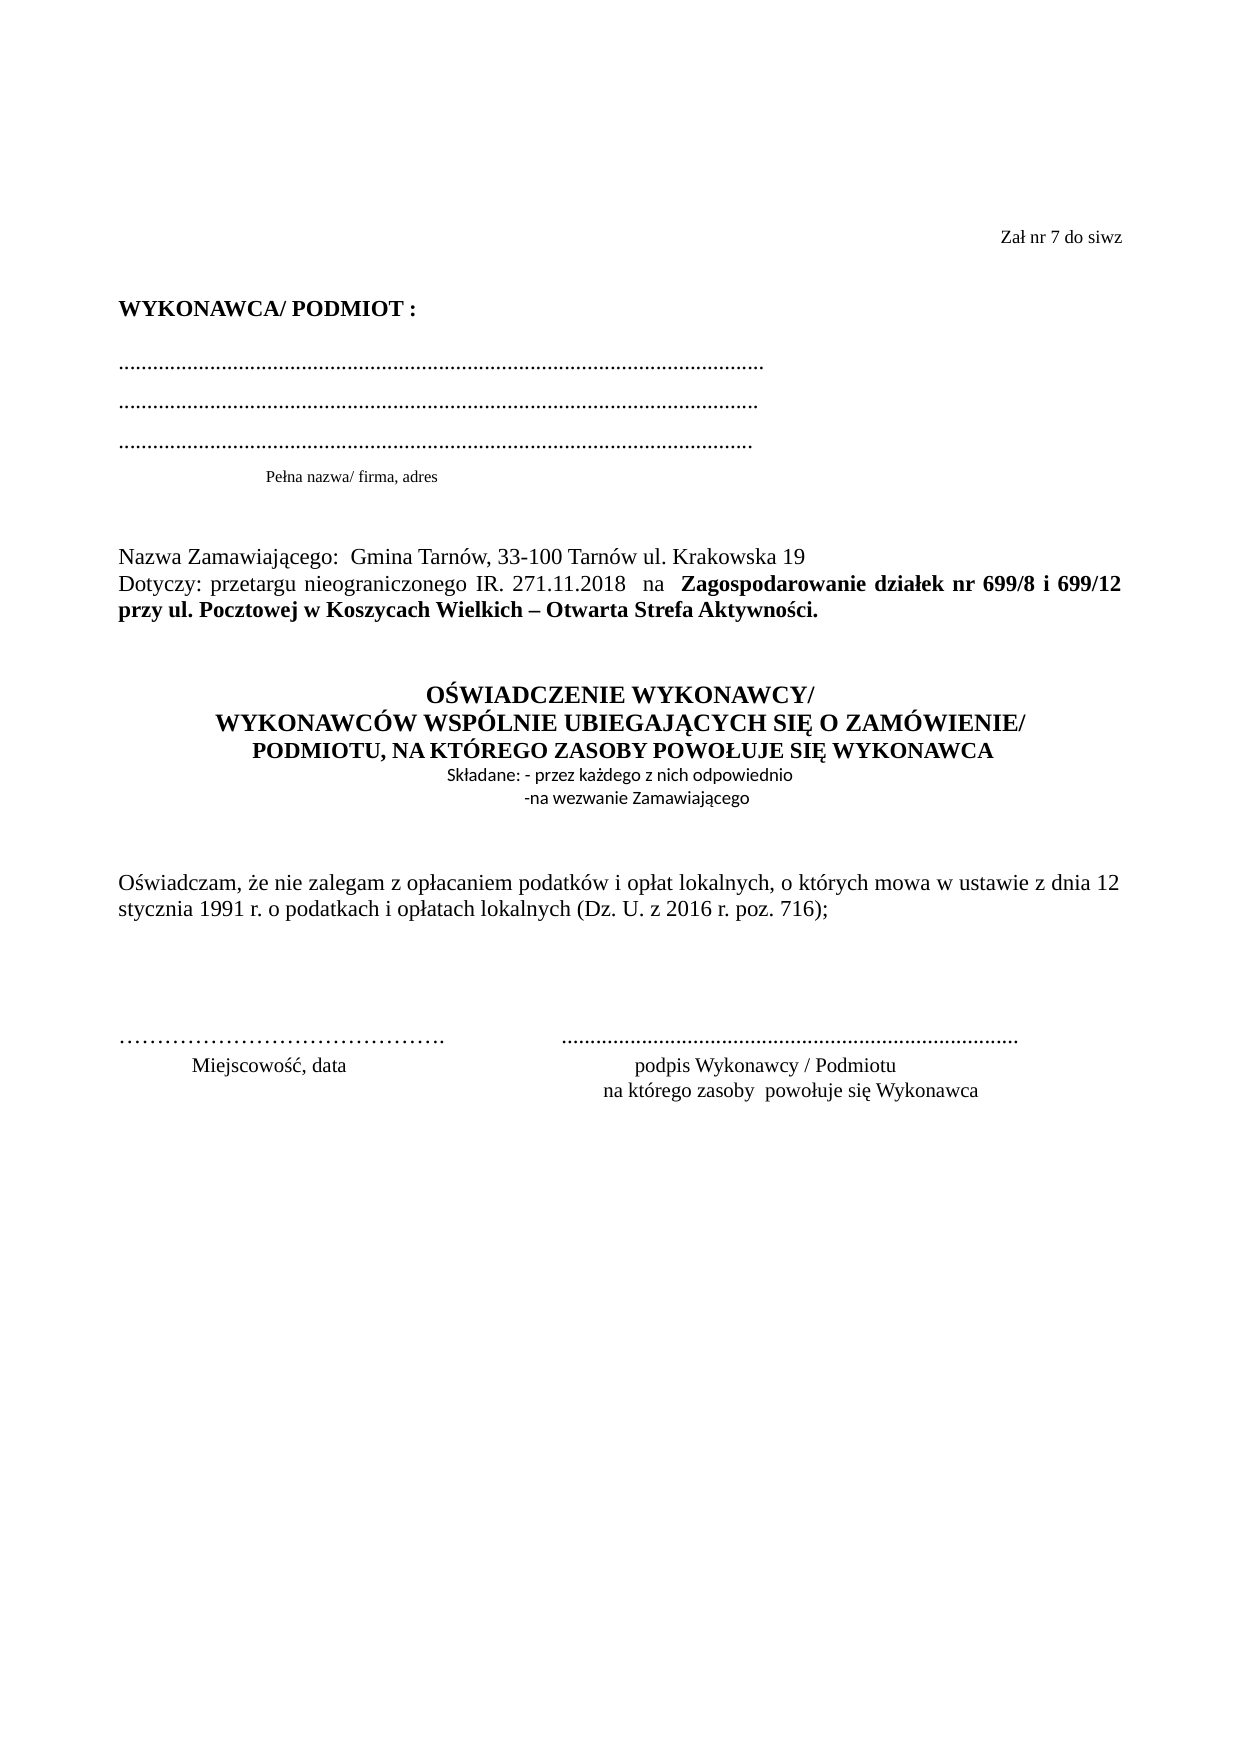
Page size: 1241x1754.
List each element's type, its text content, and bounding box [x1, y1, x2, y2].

text Dotyczy: przetargu nieograniczonego IR. 271.11.2018 na Zagospodarowanie działek nr 699/8 i 699/12 przy ul. Pocztowej w Koszycach Wielkich – Otwarta Strefa Aktywności. [118, 569, 1122, 622]
text Oświadczam, że nie zalegam z opłacaniem podatków i opłat lokalnych, o których mowa w ustawie z dnia 12 stycznia 1991 r. o podatkach i opłatach lokalnych (Dz. U. z 2016 r. poz. 716); [118, 868, 1122, 921]
text Pełna nazwa/ firma, adres [266, 467, 1122, 486]
text PODMIOTU, NA KTÓREGO ZASOBY POWOŁUJE SIĘ WYKONAWCA [118, 737, 1122, 764]
text WYKONAWCÓW WSPÓLNIE UBIEGAJĄCYCH SIĘ O ZAMÓWIENIE/ [118, 708, 1122, 737]
text ................................................................................................................. [118, 348, 1122, 374]
text ............................................................................................................... [118, 427, 1122, 453]
text OŚWIADCZENIE WYKONAWCY/ [118, 680, 1122, 708]
text Miejscowość, data podpis Wykonawcy / Podmiotu [192, 1049, 1122, 1078]
text Zał nr 7 do siwz [118, 226, 1122, 247]
text ……………………………………. ................................................................................ [118, 1023, 1122, 1049]
text ................................................................................................................ [118, 388, 1122, 414]
text Składane: - przez każdego z nich odpowiednio [118, 764, 1122, 787]
text na którego zasoby powołuje się Wykonawca [192, 1078, 1122, 1102]
text -na wezwanie Zamawiającego [118, 787, 1122, 809]
text WYKONAWCA/ PODMIOT : [118, 295, 1122, 322]
text Nazwa Zamawiającego: Gmina Tarnów, 33-100 Tarnów ul. Krakowska 19 [118, 543, 1122, 569]
